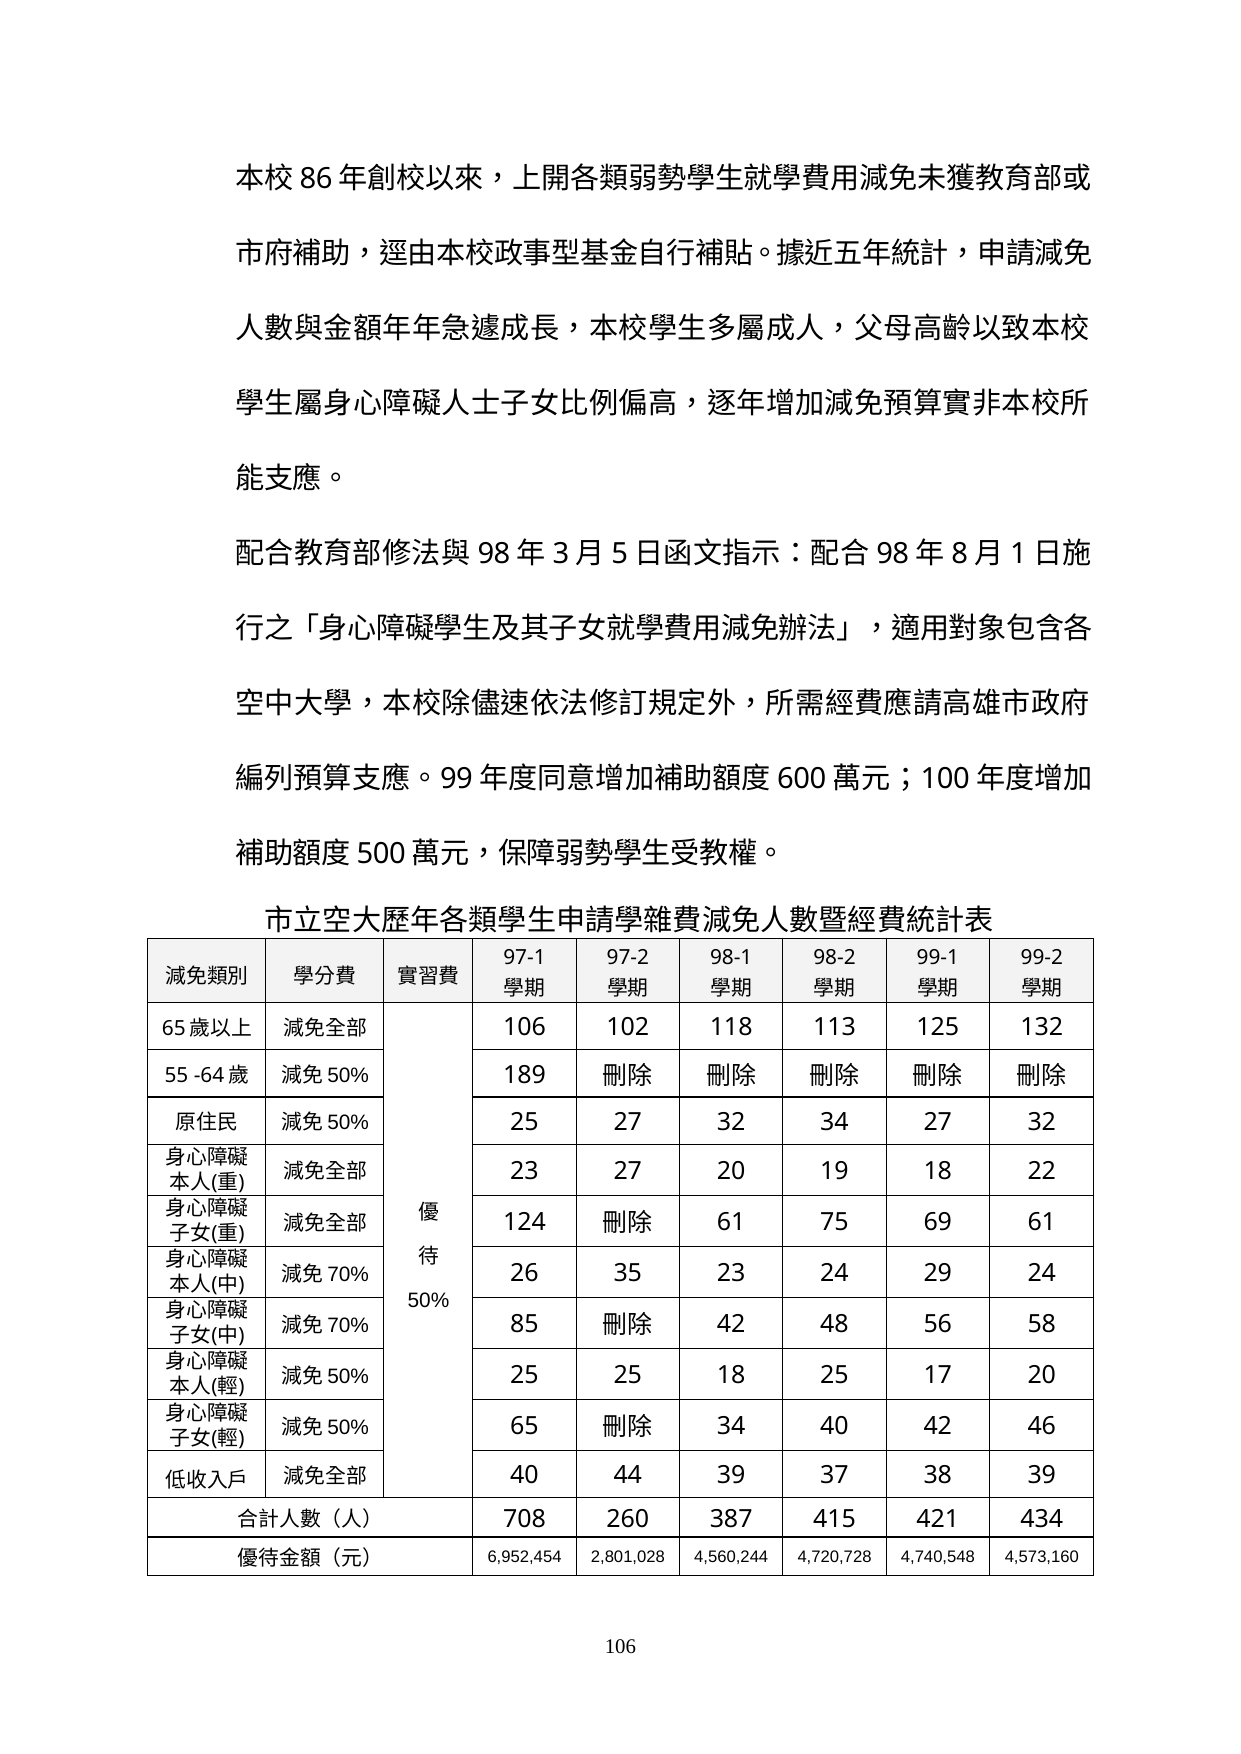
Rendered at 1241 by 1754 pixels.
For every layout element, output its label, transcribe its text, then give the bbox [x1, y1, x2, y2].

table_cell 708 [473, 1498, 576, 1536]
table_cell 減免全部 [266, 1003, 383, 1049]
table_cell 6,952,454 [473, 1538, 576, 1575]
table_cell 4,573,160 [990, 1538, 1093, 1575]
table_cell 20 [680, 1145, 782, 1195]
table_header 98-1 學期 [680, 939, 782, 1002]
table_cell 132 [990, 1003, 1093, 1049]
table_cell 48 [783, 1298, 886, 1348]
table_cell 61 [680, 1196, 782, 1246]
table_cell 61 [990, 1196, 1093, 1246]
table_cell 46 [990, 1400, 1093, 1450]
table_cell 37 [783, 1451, 886, 1497]
table_cell 身心障礙 本人(重) [148, 1145, 265, 1195]
table_cell 56 [887, 1298, 989, 1348]
table_cell 刪除 [783, 1050, 886, 1096]
table_cell 29 [887, 1247, 989, 1297]
table_cell 4,740,548 [887, 1538, 989, 1575]
table_cell 40 [473, 1451, 576, 1497]
table_cell 19 [783, 1145, 886, 1195]
table_cell 27 [577, 1145, 679, 1195]
table_header 實習費 [384, 939, 472, 1002]
table_cell 22 [990, 1145, 1093, 1195]
text 市立空大歷年各類學生申請學雜費減免人數暨經費統計表 [206, 899, 1092, 938]
table_cell 2,801,028 [577, 1538, 679, 1575]
table_cell 23 [680, 1247, 782, 1297]
table_cell 合計人數（人） [148, 1498, 472, 1536]
table_cell 18 [680, 1349, 782, 1399]
table_cell 減免50% [266, 1050, 383, 1096]
table_cell 189 [473, 1050, 576, 1096]
table_cell 39 [990, 1451, 1093, 1497]
table_cell 刪除 [577, 1196, 679, 1246]
table_cell 18 [887, 1145, 989, 1195]
table_cell 415 [783, 1498, 886, 1536]
table_cell 24 [783, 1247, 886, 1297]
table_cell 125 [887, 1003, 989, 1049]
table_cell 260 [577, 1498, 679, 1536]
table_cell 優待金額（元） [148, 1538, 472, 1575]
table_header 97-2 學期 [577, 939, 679, 1002]
table_cell 減免50% [266, 1400, 383, 1450]
table_cell 65歲以上 [148, 1003, 265, 1049]
table_header 學分費 [266, 939, 383, 1002]
table_header 減免類別 [148, 939, 265, 1002]
table_cell 39 [680, 1451, 782, 1497]
table_cell 25 [473, 1098, 576, 1144]
table_cell 124 [473, 1196, 576, 1246]
table_cell 減免70% [266, 1298, 383, 1348]
table_cell 35 [577, 1247, 679, 1297]
table_cell 55 -64歲 [148, 1050, 265, 1096]
table_cell 身心障礙 子女(重) [148, 1196, 265, 1246]
table_header 97-1 學期 [473, 939, 576, 1002]
table_cell 減免全部 [266, 1145, 383, 1195]
table_cell 減免全部 [266, 1451, 383, 1497]
table_cell 75 [783, 1196, 886, 1246]
table_cell 113 [783, 1003, 886, 1049]
table_cell 減免50% [266, 1098, 383, 1144]
table_cell 26 [473, 1247, 576, 1297]
table_cell 20 [990, 1349, 1093, 1399]
table_cell 58 [990, 1298, 1093, 1348]
table_cell 44 [577, 1451, 679, 1497]
text 配合教育部修法與98年3月5日函文指示：配合98年8月1日施行之「身心障礙學生及其子女就學費用減免辦法」，適用對象包含各空中大學，本校除儘速依法修訂規定外，所需經費應請高雄市政府編列預算支應。99年度同意增加補助額度600萬元；100年度增加補助額度500萬元，保障弱勢學生受教權。 [235, 513, 1092, 888]
table_cell 421 [887, 1498, 989, 1536]
table_cell 25 [577, 1349, 679, 1399]
table_cell 40 [783, 1400, 886, 1450]
table_cell 25 [473, 1349, 576, 1399]
table_cell 24 [990, 1247, 1093, 1297]
table_cell 27 [887, 1098, 989, 1144]
table_cell 17 [887, 1349, 989, 1399]
table_header 99-2 學期 [990, 939, 1093, 1002]
table_cell 23 [473, 1145, 576, 1195]
table_cell 38 [887, 1451, 989, 1497]
table_cell 102 [577, 1003, 679, 1049]
table_cell 42 [887, 1400, 989, 1450]
table_cell 刪除 [577, 1400, 679, 1450]
table_cell 32 [680, 1098, 782, 1144]
table_cell 85 [473, 1298, 576, 1348]
table_cell 刪除 [990, 1050, 1093, 1096]
table_cell 減免50% [266, 1349, 383, 1399]
table_cell 118 [680, 1003, 782, 1049]
table_cell 65 [473, 1400, 576, 1450]
table_cell 434 [990, 1498, 1093, 1536]
table_cell 身心障礙 本人(輕) [148, 1349, 265, 1399]
table_cell 4,720,728 [783, 1538, 886, 1575]
table_cell 106 [473, 1003, 576, 1049]
table_cell 69 [887, 1196, 989, 1246]
table_cell 25 [783, 1349, 886, 1399]
table_cell 刪除 [680, 1050, 782, 1096]
table_cell 減免70% [266, 1247, 383, 1297]
table_cell 42 [680, 1298, 782, 1348]
text 本校86年創校以來，上開各類弱勢學生就學費用減免未獲教育部或市府補助，逕由本校政事型基金自行補貼。據近五年統計，申請減免人數與金額年年急遽成長，本校學生多屬成人，父母高齡以致本校學生屬身心障礙人士子女比例偏高，逐年增加減免預算實非本校所能支應。 [235, 138, 1092, 513]
table_cell 優 待 50% [384, 1003, 472, 1497]
table_cell 刪除 [887, 1050, 989, 1096]
table_cell 4,560,244 [680, 1538, 782, 1575]
table_cell 32 [990, 1098, 1093, 1144]
table_cell 387 [680, 1498, 782, 1536]
table_cell 身心障礙 子女(中) [148, 1298, 265, 1348]
table_header 98-2 學期 [783, 939, 886, 1002]
table_cell 身心障礙 子女(輕) [148, 1400, 265, 1450]
table_cell 低收入戶 [148, 1451, 265, 1497]
table_cell 34 [783, 1098, 886, 1144]
table_header 99-1 學期 [887, 939, 989, 1002]
table_cell 27 [577, 1098, 679, 1144]
table_cell 刪除 [577, 1298, 679, 1348]
table_cell 刪除 [577, 1050, 679, 1096]
table_cell 原住民 [148, 1098, 265, 1144]
table_cell 減免全部 [266, 1196, 383, 1246]
table_cell 身心障礙 本人(中) [148, 1247, 265, 1297]
table_cell 34 [680, 1400, 782, 1450]
